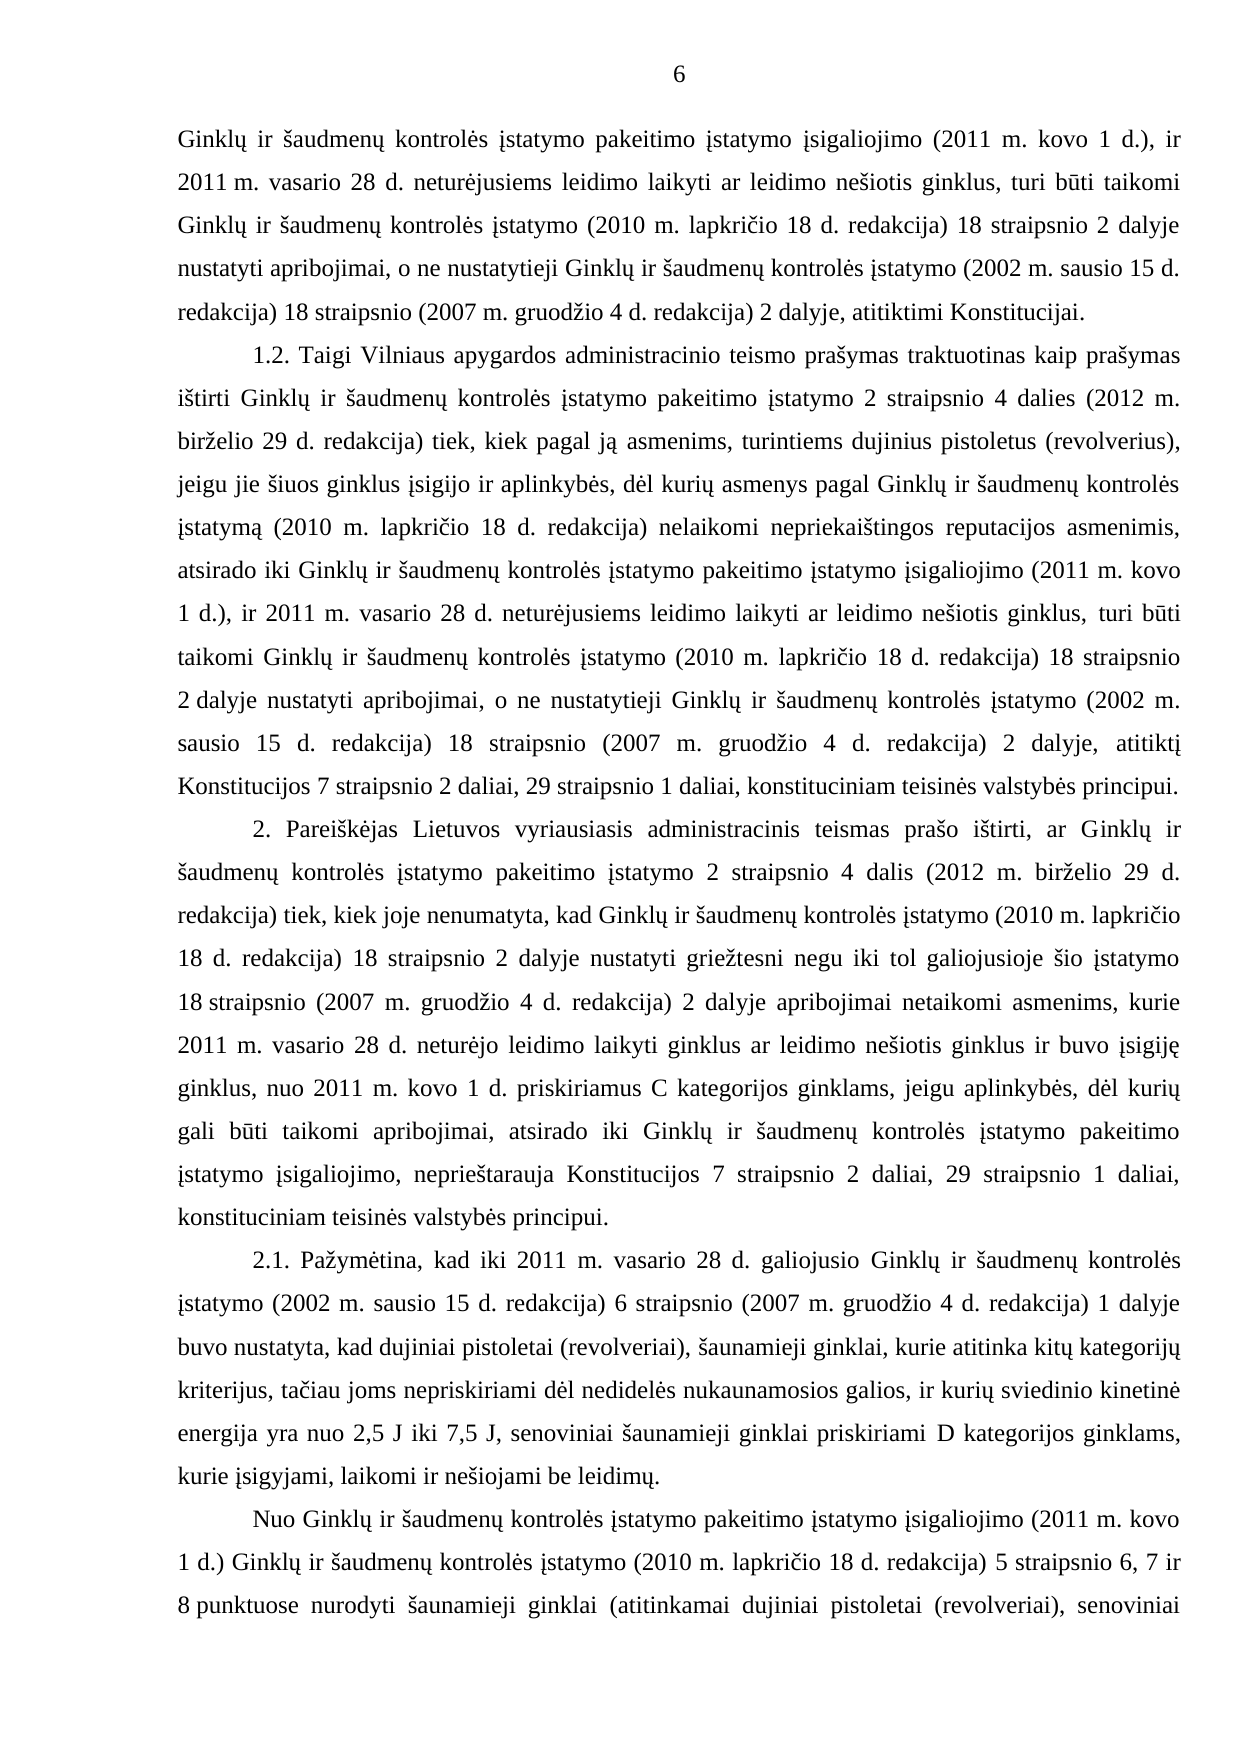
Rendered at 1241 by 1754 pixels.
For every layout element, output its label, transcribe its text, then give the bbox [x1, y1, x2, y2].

text 1.2. Taigi Vilniaus apygardos administracinio teismo prašymas traktuotinas kaip prašymas ištirti Ginklų ir šaudmenų kontrolės įstatymo pakeitimo įstatymo 2 straipsnio 4 dalies (2012 m. birželio 29 d. redakcija) tiek, kiek pagal ją asmenims, turintiems dujinius pistoletus (revolverius), jeigu jie šiuos ginklus įsigijo ir aplinkybės, dėl kurių asmenys pagal Ginklų ir šaudmenų kontrolės įstatymą (2010 m. lapkričio 18 d. redakcija) nelaikomi nepriekaištingos reputacijos asmenimis, atsirado iki Ginklų ir šaudmenų kontrolės įstatymo pakeitimo įstatymo įsigaliojimo (2011 m. kovo 1 d.), ir 2011 m. vasario 28 d. neturėjusiems leidimo laikyti ar leidimo nešiotis ginklus, turi būti taikomi Ginklų ir šaudmenų kontrolės įstatymo (2010 m. lapkričio 18 d. redakcija) 18 straipsnio 2 dalyje nustatyti apribojimai, o ne nustatytieji Ginklų ir šaudmenų kontrolės įstatymo (2002 m. sausio 15 d. redakcija) 18 straipsnio (2007 m. gruodžio 4 d. redakcija) 2 dalyje, atitiktį Konstitucijos 7 straipsnio 2 daliai, 29 straipsnio 1 daliai, konstituciniam teisinės valstybės principui. [177, 340, 1181, 800]
text Nuo Ginklų ir šaudmenų kontrolės įstatymo pakeitimo įstatymo įsigaliojimo (2011 m. kovo 1 d.) Ginklų ir šaudmenų kontrolės įstatymo (2010 m. lapkričio 18 d. redakcija) 5 straipsnio 6, 7 ir 8 punktuose nurodyti šaunamieji ginklai (atitinkamai dujiniai pistoletai (revolveriai), senoviniai [177, 1504, 1181, 1619]
text Ginklų ir šaudmenų kontrolės įstatymo pakeitimo įstatymo įsigaliojimo (2011 m. kovo 1 d.), ir 2011 m. vasario 28 d. neturėjusiems leidimo laikyti ar leidimo nešiotis ginklus, turi būti taikomi Ginklų ir šaudmenų kontrolės įstatymo (2010 m. lapkričio 18 d. redakcija) 18 straipsnio 2 dalyje nustatyti apribojimai, o ne nustatytieji Ginklų ir šaudmenų kontrolės įstatymo (2002 m. sausio 15 d. redakcija) 18 straipsnio (2007 m. gruodžio 4 d. redakcija) 2 dalyje, atitiktimi Konstitucijai. [177, 124, 1181, 325]
text 2. Pareiškėjas Lietuvos vyriausiasis administracinis teismas prašo ištirti, ar Ginklų ir šaudmenų kontrolės įstatymo pakeitimo įstatymo 2 straipsnio 4 dalis (2012 m. birželio 29 d. redakcija) tiek, kiek joje nenumatyta, kad Ginklų ir šaudmenų kontrolės įstatymo (2010 m. lapkričio 18 d. redakcija) 18 straipsnio 2 dalyje nustatyti griežtesni negu iki tol galiojusioje šio įstatymo 18 straipsnio (2007 m. gruodžio 4 d. redakcija) 2 dalyje apribojimai netaikomi asmenims, kurie 2011 m. vasario 28 d. neturėjo leidimo laikyti ginklus ar leidimo nešiotis ginklus ir buvo įsigiję ginklus, nuo 2011 m. kovo 1 d. priskiriamus C kategorijos ginklams, jeigu aplinkybės, dėl kurių gali būti taikomi apribojimai, atsirado iki Ginklų ir šaudmenų kontrolės įstatymo pakeitimo įstatymo įsigaliojimo, neprieštarauja Konstitucijos 7 straipsnio 2 daliai, 29 straipsnio 1 daliai, konstituciniam teisinės valstybės principui. [177, 814, 1181, 1231]
text 2.1. Pažymėtina, kad iki 2011 m. vasario 28 d. galiojusio Ginklų ir šaudmenų kontrolės įstatymo (2002 m. sausio 15 d. redakcija) 6 straipsnio (2007 m. gruodžio 4 d. redakcija) 1 dalyje buvo nustatyta, kad dujiniai pistoletai (revolveriai), šaunamieji ginklai, kurie atitinka kitų kategorijų kriterijus, tačiau joms nepriskiriami dėl nedidelės nukaunamosios galios, ir kurių sviedinio kinetinė energija yra nuo 2,5 J iki 7,5 J, senoviniai šaunamieji ginklai priskiriami D kategorijos ginklams, kurie įsigyjami, laikomi ir nešiojami be leidimų. [177, 1245, 1181, 1490]
